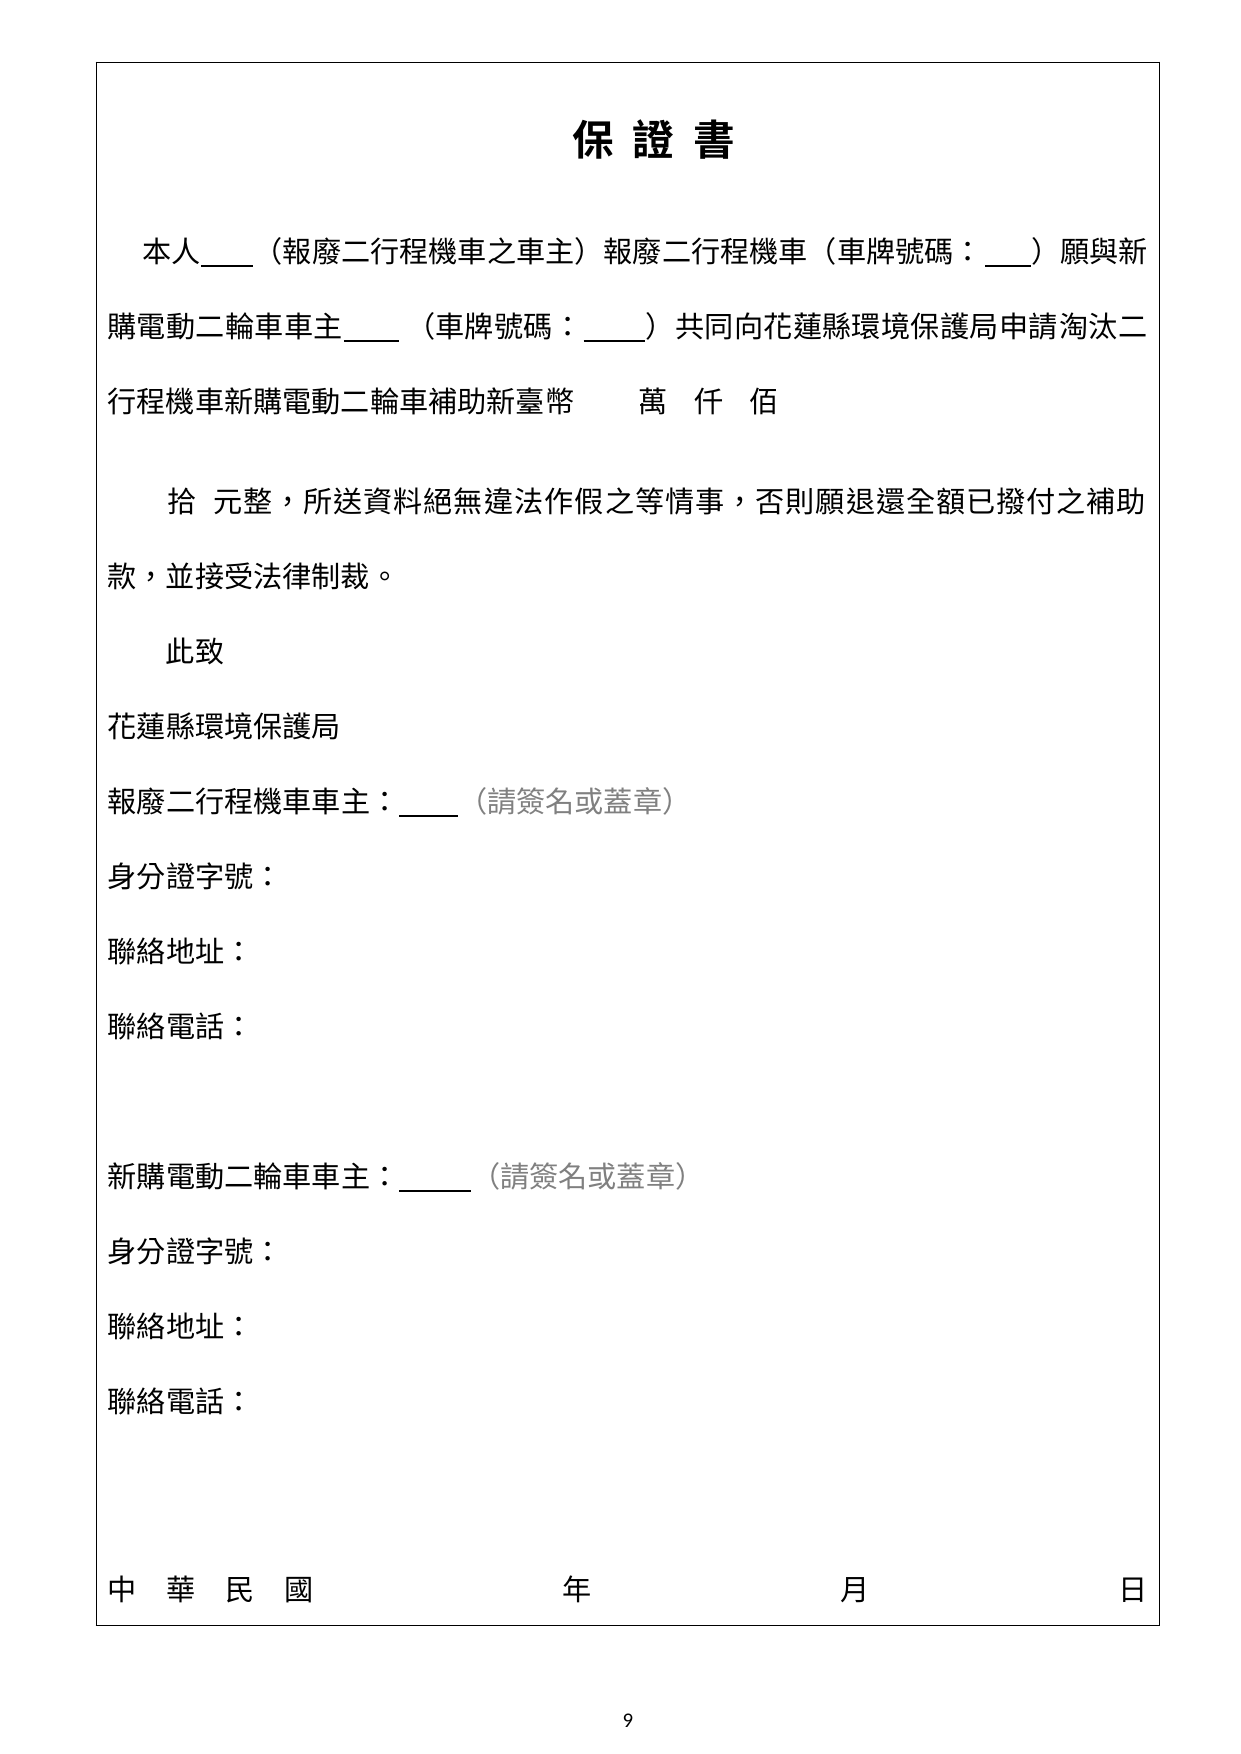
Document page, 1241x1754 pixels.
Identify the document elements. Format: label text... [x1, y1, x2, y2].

table_header 保 證 書 本人 （報廢二行程機車之車主）報廢二行程機車（車牌號碼： ）願與新購電動二輪車車主 （車牌號碼： ）共同向花蓮縣環境保護局申請淘汰二行程機車新購電動二輪車補助新臺幣 萬 仟 佰 拾 元整，所送資料絕無違法作假之等情事，否則願退還全額已撥付之補助款，並接受法律制裁。 此致 花蓮縣環境保護局 報廢二行程機車車主： （請簽名或蓋章） 身分證字號： 聯絡地址： 聯絡電話： 新購電動二輪車車主： （請簽名或蓋章） 身分證字號： 聯絡地址： 聯絡電話： 中華民國 年 月 日 [97, 63, 1159, 1625]
